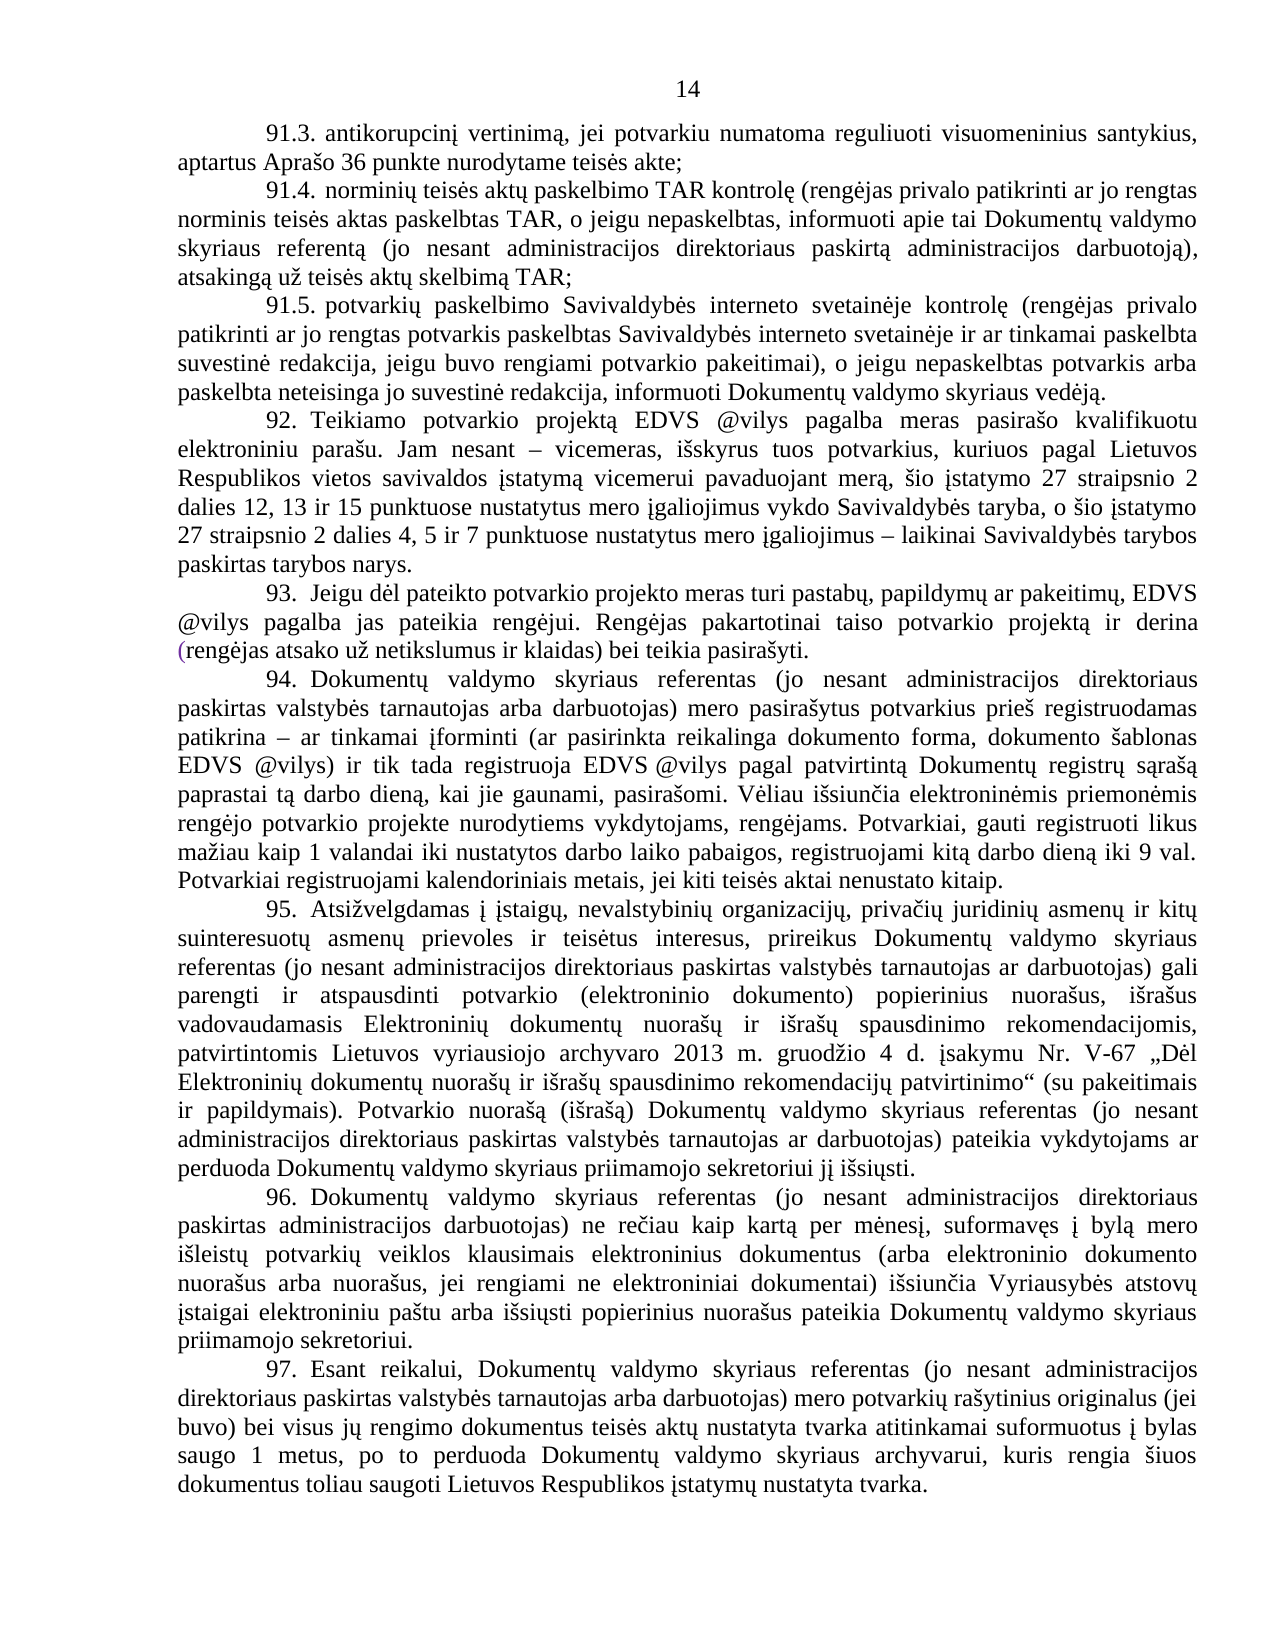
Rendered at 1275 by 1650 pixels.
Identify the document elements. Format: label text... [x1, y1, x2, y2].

text 97. Esant reikalui, Dokumentų valdymo skyriaus referentas (jo nesant administracijos direktoriaus paskirtas valstybės tarnautojas arba darbuotojas) mero potvarkių rašytinius originalus (jei buvo) bei visus jų rengimo dokumentus teisės aktų nustatyta tvarka atitinkamai suformuotus į bylas saugo 1 metus, po to perduoda Dokumentų valdymo skyriaus archyvarui, kuris rengia šiuos dokumentus toliau saugoti Lietuvos Respublikos įstatymų nustatyta tvarka. [177, 1354, 1198, 1498]
text 95. Atsižvelgdamas į įstaigų, nevalstybinių organizacijų, privačių juridinių asmenų ir kitų suinteresuotų asmenų prievoles ir teisėtus interesus, prireikus Dokumentų valdymo skyriaus referentas (jo nesant administracijos direktoriaus paskirtas valstybės tarnautojas ar darbuotojas) gali parengti ir atspausdinti potvarkio (elektroninio dokumento) popierinius nuorašus, išrašus vadovaudamasis Elektroninių dokumentų nuorašų ir išrašų spausdinimo rekomendacijomis, patvirtintomis Lietuvos vyriausiojo archyvaro 2013 m. gruodžio 4 d. įsakymu Nr. V-67 „Dėl Elektroninių dokumentų nuorašų ir išrašų spausdinimo rekomendacijų patvirtinimo“ (su pakeitimais ir papildymais). Potvarkio nuorašą (išrašą) Dokumentų valdymo skyriaus referentas (jo nesant administracijos direktoriaus paskirtas valstybės tarnautojas ar darbuotojas) pateikia vykdytojams ar perduoda Dokumentų valdymo skyriaus priimamojo sekretoriui jį išsiųsti. [177, 894, 1198, 1182]
text 91.4. norminių teisės aktų paskelbimo TAR kontrolę (rengėjas privalo patikrinti ar jo rengtas norminis teisės aktas paskelbtas TAR, o jeigu nepaskelbtas, informuoti apie tai Dokumentų valdymo skyriaus referentą (jo nesant administracijos direktoriaus paskirtą administracijos darbuotoją), atsakingą už teisės aktų skelbimą TAR; [177, 176, 1198, 291]
text 94. Dokumentų valdymo skyriaus referentas (jo nesant administracijos direktoriaus paskirtas valstybės tarnautojas arba darbuotojas) mero pasirašytus potvarkius prieš registruodamas patikrina – ar tinkamai įforminti (ar pasirinkta reikalinga dokumento forma, dokumento šablonas EDVS @vilys) ir tik tada registruoja EDVS @vilys pagal patvirtintą Dokumentų registrų sąrašą paprastai tą darbo dieną, kai jie gaunami, pasirašomi. Vėliau išsiunčia elektroninėmis priemonėmis rengėjo potvarkio projekte nurodytiems vykdytojams, rengėjams. Potvarkiai, gauti registruoti likus mažiau kaip 1 valandai iki nustatytos darbo laiko pabaigos, registruojami kitą darbo dieną iki 9 val. Potvarkiai registruojami kalendoriniais metais, jei kiti teisės aktai nenustato kitaip. [177, 664, 1198, 894]
text 91.5. potvarkių paskelbimo Savivaldybės interneto svetainėje kontrolę (rengėjas privalo patikrinti ar jo rengtas potvarkis paskelbtas Savivaldybės interneto svetainėje ir ar tinkamai paskelbta suvestinė redakcija, jeigu buvo rengiami potvarkio pakeitimai), o jeigu nepaskelbtas potvarkis arba paskelbta neteisinga jo suvestinė redakcija, informuoti Dokumentų valdymo skyriaus vedėją. [177, 291, 1198, 406]
text 91.3. antikorupcinį vertinimą, jei potvarkiu numatoma reguliuoti visuomeninius santykius, aptartus Aprašo 36 punkte nurodytame teisės akte; [177, 118, 1198, 176]
text 92. Teikiamo potvarkio projektą EDVS @vilys pagalba meras pasirašo kvalifikuotu elektroniniu parašu. Jam nesant – vicemeras, išskyrus tuos potvarkius, kuriuos pagal Lietuvos Respublikos vietos savivaldos įstatymą vicemerui pavaduojant merą, šio įstatymo 27 straipsnio 2 dalies 12, 13 ir 15 punktuose nustatytus mero įgaliojimus vykdo Savivaldybės taryba, o šio įstatymo 27 straipsnio 2 dalies 4, 5 ir 7 punktuose nustatytus mero įgaliojimus – laikinai Savivaldybės tarybos paskirtas tarybos narys. [177, 406, 1198, 578]
text 93. Jeigu dėl pateikto potvarkio projekto meras turi pastabų, papildymų ar pakeitimų, EDVS @vilys pagalba jas pateikia rengėjui. Rengėjas pakartotinai taiso potvarkio projektą ir derina (rengėjas atsako už netikslumus ir klaidas) bei teikia pasirašyti. [177, 578, 1198, 664]
text 96. Dokumentų valdymo skyriaus referentas (jo nesant administracijos direktoriaus paskirtas administracijos darbuotojas) ne rečiau kaip kartą per mėnesį, suformavęs į bylą mero išleistų potvarkių veiklos klausimais elektroninius dokumentus (arba elektroninio dokumento nuorašus arba nuorašus, jei rengiami ne elektroniniai dokumentai) išsiunčia Vyriausybės atstovų įstaigai elektroniniu paštu arba išsiųsti popierinius nuorašus pateikia Dokumentų valdymo skyriaus priimamojo sekretoriui. [177, 1182, 1198, 1354]
